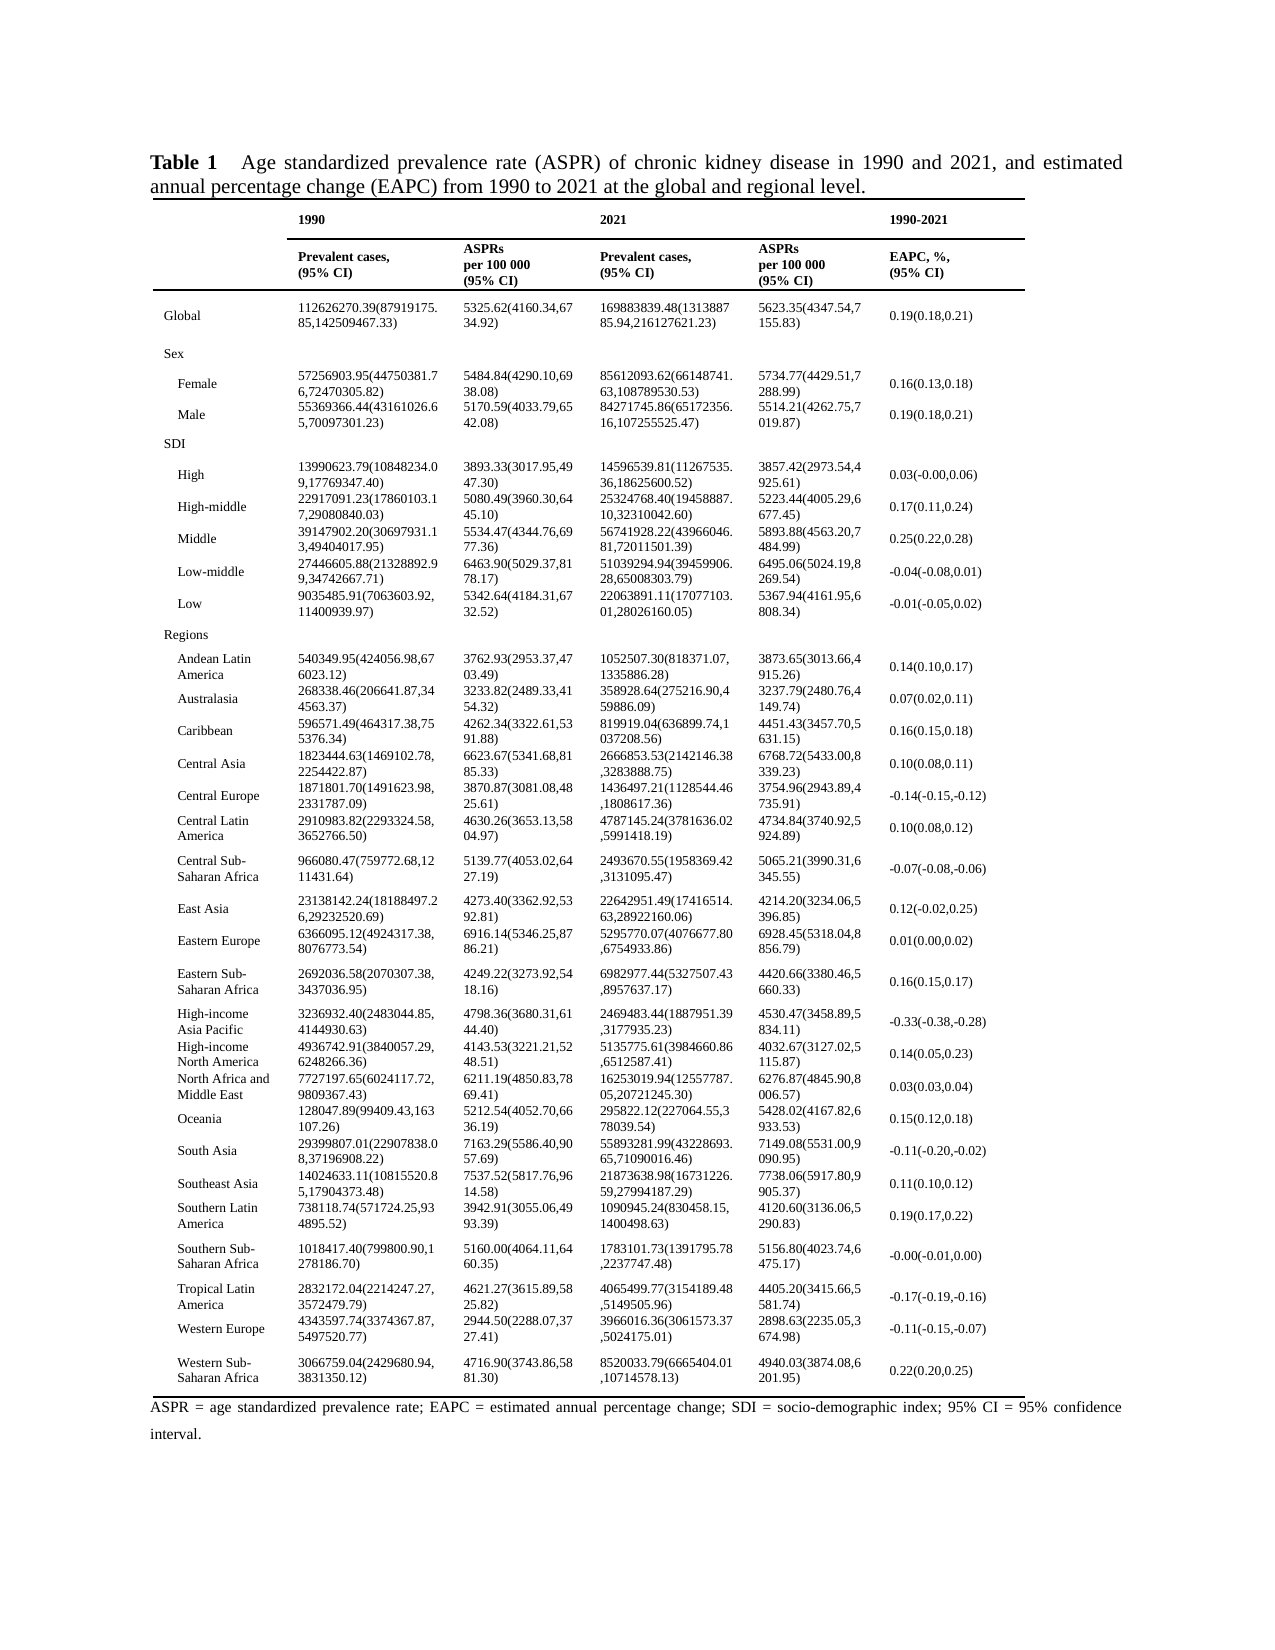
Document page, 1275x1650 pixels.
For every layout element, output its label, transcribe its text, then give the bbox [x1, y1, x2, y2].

table_cell 6366095.12(4924317.38,8076773.54) [287, 925, 452, 957]
table_cell 5080.49(3960.30,6445.10) [452, 490, 588, 523]
table_cell 0.11(0.10,0.12) [878, 1167, 1025, 1199]
table_cell 84271745.86(65172356.16,107255525.47) [589, 399, 747, 430]
table_cell 3966016.36(3061573.37,5024175.01) [589, 1313, 747, 1345]
table_cell 3066759.04(2429680.94,3831350.12) [287, 1345, 452, 1396]
table_cell Tropical Latin America [153, 1280, 287, 1312]
table_cell 6768.72(5433.00,8339.23) [747, 747, 878, 779]
table_cell -0.01(-0.05,0.02) [878, 587, 1025, 619]
table_cell Central Europe [153, 779, 287, 812]
table_cell 4630.26(3653.13,5804.97) [452, 812, 588, 844]
table_cell [452, 340, 588, 368]
table_cell 2832172.04(2214247.27,3572479.79) [287, 1280, 452, 1312]
table_cell 14596539.81(11267535.36,18625600.52) [589, 458, 747, 490]
table_cell 0.01(0.00,0.02) [878, 925, 1025, 957]
table_cell 0.19(0.17,0.22) [878, 1199, 1025, 1232]
table_cell 21873638.98(16731226.59,27994187.29) [589, 1167, 747, 1199]
table_cell 0.16(0.15,0.18) [878, 715, 1025, 747]
table_cell 57256903.95(44750381.76,72470305.82) [287, 368, 452, 399]
table_cell -0.07(-0.08,-0.06) [878, 844, 1025, 892]
table_cell 0.03(-0.00,0.06) [878, 458, 1025, 490]
table_cell 0.12(-0.02,0.25) [878, 893, 1025, 925]
table_cell Global [153, 291, 287, 339]
table_cell [747, 430, 878, 458]
table_cell 3762.93(2953.37,4703.49) [452, 650, 588, 682]
table_cell Southern Latin America [153, 1199, 287, 1232]
table_cell 3236932.40(2483044.85,4144930.63) [287, 1006, 452, 1038]
table_cell 4451.43(3457.70,5631.15) [747, 715, 878, 747]
table_cell Male [153, 399, 287, 430]
table_cell 39147902.20(30697931.13,49404017.95) [287, 523, 452, 555]
table_cell 5325.62(4160.34,6734.92) [452, 291, 588, 339]
table_cell 23138142.24(18188497.26,29232520.69) [287, 893, 452, 925]
table_cell 9035485.91(7063603.92,11400939.97) [287, 587, 452, 619]
table_cell North Africa and Middle East [153, 1070, 287, 1102]
table_cell 4249.22(3273.92,5418.16) [452, 957, 588, 1006]
table_cell 5623.35(4347.54,7155.83) [747, 291, 878, 339]
table_cell -0.04(-0.08,0.01) [878, 555, 1025, 587]
table_cell 268338.46(206641.87,344563.37) [287, 683, 452, 715]
table_cell Female [153, 368, 287, 399]
table_cell 55369366.44(43161026.65,70097301.23) [287, 399, 452, 430]
table_cell Central Sub-Saharan Africa [153, 844, 287, 892]
table_cell 29399807.01(22907838.08,37196908.22) [287, 1135, 452, 1167]
table_cell 1018417.40(799800.90,1278186.70) [287, 1232, 452, 1280]
table_cell Central Latin America [153, 812, 287, 844]
table_cell 540349.95(424056.98,676023.12) [287, 650, 452, 682]
table_cell 5160.00(4064.11,6460.35) [452, 1232, 588, 1280]
table_cell 5135775.61(3984660.86,6512587.41) [589, 1038, 747, 1070]
table_cell [589, 430, 747, 458]
table_header 1990 [287, 200, 588, 238]
table_cell 4734.84(3740.92,5924.89) [747, 812, 878, 844]
table_cell 0.16(0.15,0.17) [878, 957, 1025, 1006]
table_header [153, 200, 287, 289]
table_cell 3754.96(2943.89,4735.91) [747, 779, 878, 812]
table_cell [287, 620, 452, 650]
table_cell 25324768.40(19458887.10,32310042.60) [589, 490, 747, 523]
table_cell 4065499.77(3154189.48,5149505.96) [589, 1280, 747, 1312]
table_cell 55893281.99(43228693.65,71090016.46) [589, 1135, 747, 1167]
table_cell ASPRs per 100 000 (95% CI) [747, 240, 878, 289]
table_cell High-middle [153, 490, 287, 523]
table_cell Andean Latin America [153, 650, 287, 682]
table_cell 112626270.39(87919175.85,142509467.33) [287, 291, 452, 339]
table_header 1990-2021 [878, 200, 1025, 238]
table_cell [589, 620, 747, 650]
table_cell Low-middle [153, 555, 287, 587]
table_cell 2666853.53(2142146.38,3283888.75) [589, 747, 747, 779]
table_cell 1090945.24(830458.15,1400498.63) [589, 1199, 747, 1232]
table_cell 5367.94(4161.95,6808.34) [747, 587, 878, 619]
table_cell 4405.20(3415.66,5581.74) [747, 1280, 878, 1312]
table_cell 4143.53(3221.21,5248.51) [452, 1038, 588, 1070]
table_cell [747, 620, 878, 650]
table_cell 5223.44(4005.29,6677.45) [747, 490, 878, 523]
table_cell 4940.03(3874.08,6201.95) [747, 1345, 878, 1396]
table_cell 819919.04(636899.74,1037208.56) [589, 715, 747, 747]
table_cell [747, 340, 878, 368]
table_cell 738118.74(571724.25,934895.52) [287, 1199, 452, 1232]
table_cell 85612093.62(66148741.63,108789530.53) [589, 368, 747, 399]
table_cell 6928.45(5318.04,8856.79) [747, 925, 878, 957]
table_cell 4936742.91(3840057.29,6248266.36) [287, 1038, 452, 1070]
table_cell 0.15(0.12,0.18) [878, 1103, 1025, 1135]
table_cell 1436497.21(1128544.46,1808617.36) [589, 779, 747, 812]
table_cell 4262.34(3322.61,5391.88) [452, 715, 588, 747]
table_cell 0.14(0.10,0.17) [878, 650, 1025, 682]
table_cell 5212.54(4052.70,6636.19) [452, 1103, 588, 1135]
table_cell 6623.67(5341.68,8185.33) [452, 747, 588, 779]
table_cell 2910983.82(2293324.58,3652766.50) [287, 812, 452, 844]
table_cell Southeast Asia [153, 1167, 287, 1199]
table_cell 1052507.30(818371.07,1335886.28) [589, 650, 747, 682]
table_cell 0.14(0.05,0.23) [878, 1038, 1025, 1070]
table_cell 358928.64(275216.90,459886.09) [589, 683, 747, 715]
table_cell Low [153, 587, 287, 619]
table_cell 0.16(0.13,0.18) [878, 368, 1025, 399]
table_cell 128047.89(99409.43,163107.26) [287, 1103, 452, 1135]
table_cell 3857.42(2973.54,4925.61) [747, 458, 878, 490]
table_cell [878, 620, 1025, 650]
table_cell 5156.80(4023.74,6475.17) [747, 1232, 878, 1280]
table_cell 7163.29(5586.40,9057.69) [452, 1135, 588, 1167]
table_cell 2944.50(2288.07,3727.41) [452, 1313, 588, 1345]
table_cell 1783101.73(1391795.78,2237747.48) [589, 1232, 747, 1280]
table_cell 56741928.22(43966046.81,72011501.39) [589, 523, 747, 555]
table_cell Central Asia [153, 747, 287, 779]
table_cell [878, 340, 1025, 368]
table_cell Eastern Sub-Saharan Africa [153, 957, 287, 1006]
table_cell 6276.87(4845.90,8006.57) [747, 1070, 878, 1102]
table_cell 2692036.58(2070307.38,3437036.95) [287, 957, 452, 1006]
table_cell Regions [153, 620, 287, 650]
table_cell [878, 430, 1025, 458]
table_cell Middle [153, 523, 287, 555]
table_cell 6495.06(5024.19,8269.54) [747, 555, 878, 587]
table_cell 3237.79(2480.76,4149.74) [747, 683, 878, 715]
table_cell 51039294.94(39459906.28,65008303.79) [589, 555, 747, 587]
table_cell ASPRs per 100 000 (95% CI) [452, 240, 588, 289]
table_cell Eastern Europe [153, 925, 287, 957]
table_cell -0.11(-0.15,-0.07) [878, 1313, 1025, 1345]
table_cell High [153, 458, 287, 490]
table_cell 16253019.94(12557787.05,20721245.30) [589, 1070, 747, 1102]
table_cell 27446605.88(21328892.99,34742667.71) [287, 555, 452, 587]
table_cell 0.25(0.22,0.28) [878, 523, 1025, 555]
table_cell 4120.60(3136.06,5290.83) [747, 1199, 878, 1232]
table_cell 14024633.11(10815520.85,17904373.48) [287, 1167, 452, 1199]
table_cell 3233.82(2489.33,4154.32) [452, 683, 588, 715]
table_cell 4530.47(3458.89,5834.11) [747, 1006, 878, 1038]
table_cell -0.33(-0.38,-0.28) [878, 1006, 1025, 1038]
table_cell 22917091.23(17860103.17,29080840.03) [287, 490, 452, 523]
text ASPR = age standardized prevalence rate; EAPC = estimated annual percentage change; SDI = socio-demographic index; 95% CI = 95% confidence interval. [150, 1398, 1125, 1442]
table_cell 8520033.79(6665404.01,10714578.13) [589, 1345, 747, 1396]
table_cell East Asia [153, 893, 287, 925]
table_cell 5484.84(4290.10,6938.08) [452, 368, 588, 399]
table_cell High-income North America [153, 1038, 287, 1070]
table_cell 2493670.55(1958369.42,3131095.47) [589, 844, 747, 892]
table_cell [287, 430, 452, 458]
table_cell 5139.77(4053.02,6427.19) [452, 844, 588, 892]
table_cell 7727197.65(6024117.72,9809367.43) [287, 1070, 452, 1102]
table_cell 7537.52(5817.76,9614.58) [452, 1167, 588, 1199]
table_cell High-income Asia Pacific [153, 1006, 287, 1038]
table_cell 4798.36(3680.31,6144.40) [452, 1006, 588, 1038]
table_cell 5893.88(4563.20,7484.99) [747, 523, 878, 555]
table_cell 0.03(0.03,0.04) [878, 1070, 1025, 1102]
table_cell Prevalent cases, (95% CI) [287, 240, 452, 289]
table_cell Australasia [153, 683, 287, 715]
table_cell 6211.19(4850.83,7869.41) [452, 1070, 588, 1102]
table_cell 966080.47(759772.68,1211431.64) [287, 844, 452, 892]
table_cell 2898.63(2235.05,3674.98) [747, 1313, 878, 1345]
table_cell 3870.87(3081.08,4825.61) [452, 779, 588, 812]
table_cell South Asia [153, 1135, 287, 1167]
table_cell 0.07(0.02,0.11) [878, 683, 1025, 715]
table_cell 169883839.48(131388785.94,216127621.23) [589, 291, 747, 339]
table_cell [452, 620, 588, 650]
table_cell 1823444.63(1469102.78,2254422.87) [287, 747, 452, 779]
table_cell 6982977.44(5327507.43,8957637.17) [589, 957, 747, 1006]
table_cell 3873.65(3013.66,4915.26) [747, 650, 878, 682]
table_cell 13990623.79(10848234.09,17769347.40) [287, 458, 452, 490]
table_cell 4420.66(3380.46,5660.33) [747, 957, 878, 1006]
table_cell -0.00(-0.01,0.00) [878, 1232, 1025, 1280]
table_cell 5514.21(4262.75,7019.87) [747, 399, 878, 430]
table_cell 2469483.44(1887951.39,3177935.23) [589, 1006, 747, 1038]
table_cell 0.22(0.20,0.25) [878, 1345, 1025, 1396]
table_cell 295822.12(227064.55,378039.54) [589, 1103, 747, 1135]
table_cell 4621.27(3615.89,5825.82) [452, 1280, 588, 1312]
table_cell 22063891.11(17077103.01,28026160.05) [589, 587, 747, 619]
table_cell Western Sub-Saharan Africa [153, 1345, 287, 1396]
table_cell Sex [153, 340, 287, 368]
table_cell 0.10(0.08,0.12) [878, 812, 1025, 844]
table_cell 5428.02(4167.82,6933.53) [747, 1103, 878, 1135]
table_cell [589, 340, 747, 368]
table_header 2021 [589, 200, 878, 238]
table_cell 1871801.70(1491623.98,2331787.09) [287, 779, 452, 812]
table_cell Western Europe [153, 1313, 287, 1345]
table_cell 4214.20(3234.06,5396.85) [747, 893, 878, 925]
table_cell Caribbean [153, 715, 287, 747]
table_cell 0.10(0.08,0.11) [878, 747, 1025, 779]
table_cell 4716.90(3743.86,5881.30) [452, 1345, 588, 1396]
table_cell -0.11(-0.20,-0.02) [878, 1135, 1025, 1167]
table_cell 4273.40(3362.92,5392.81) [452, 893, 588, 925]
table_cell 5534.47(4344.76,6977.36) [452, 523, 588, 555]
table_cell 4787145.24(3781636.02,5991418.19) [589, 812, 747, 844]
table_cell 5065.21(3990.31,6345.55) [747, 844, 878, 892]
table_cell 0.19(0.18,0.21) [878, 291, 1025, 339]
table_cell 22642951.49(17416514.63,28922160.06) [589, 893, 747, 925]
table_cell 4343597.74(3374367.87,5497520.77) [287, 1313, 452, 1345]
table_cell 4032.67(3127.02,5115.87) [747, 1038, 878, 1070]
table_cell 0.19(0.18,0.21) [878, 399, 1025, 430]
table_cell 7738.06(5917.80,9905.37) [747, 1167, 878, 1199]
table_cell EAPC, %, (95% CI) [878, 240, 1025, 289]
table_cell SDI [153, 430, 287, 458]
table_cell -0.17(-0.19,-0.16) [878, 1280, 1025, 1312]
table_cell [287, 340, 452, 368]
table_cell 0.17(0.11,0.24) [878, 490, 1025, 523]
table_cell 596571.49(464317.38,755376.34) [287, 715, 452, 747]
table_cell 3942.91(3055.06,4993.39) [452, 1199, 588, 1232]
table_cell [452, 430, 588, 458]
table_cell Southern Sub-Saharan Africa [153, 1232, 287, 1280]
table_cell 5170.59(4033.79,6542.08) [452, 399, 588, 430]
table_cell 5342.64(4184.31,6732.52) [452, 587, 588, 619]
text Table 1 Age standardized prevalence rate (ASPR) of chronic kidney disease in 1990 and 2021, and estimated annual percentage change (EAPC) from 1990 to 2021 at the global and regional level. [150, 150, 1125, 198]
table_cell 5734.77(4429.51,7288.99) [747, 368, 878, 399]
table_cell 6463.90(5029.37,8178.17) [452, 555, 588, 587]
table_cell Prevalent cases, (95% CI) [589, 240, 747, 289]
table_cell 7149.08(5531.00,9090.95) [747, 1135, 878, 1167]
table_cell -0.14(-0.15,-0.12) [878, 779, 1025, 812]
table_cell 5295770.07(4076677.80,6754933.86) [589, 925, 747, 957]
table_cell 6916.14(5346.25,8786.21) [452, 925, 588, 957]
table_cell Oceania [153, 1103, 287, 1135]
table_cell 3893.33(3017.95,4947.30) [452, 458, 588, 490]
